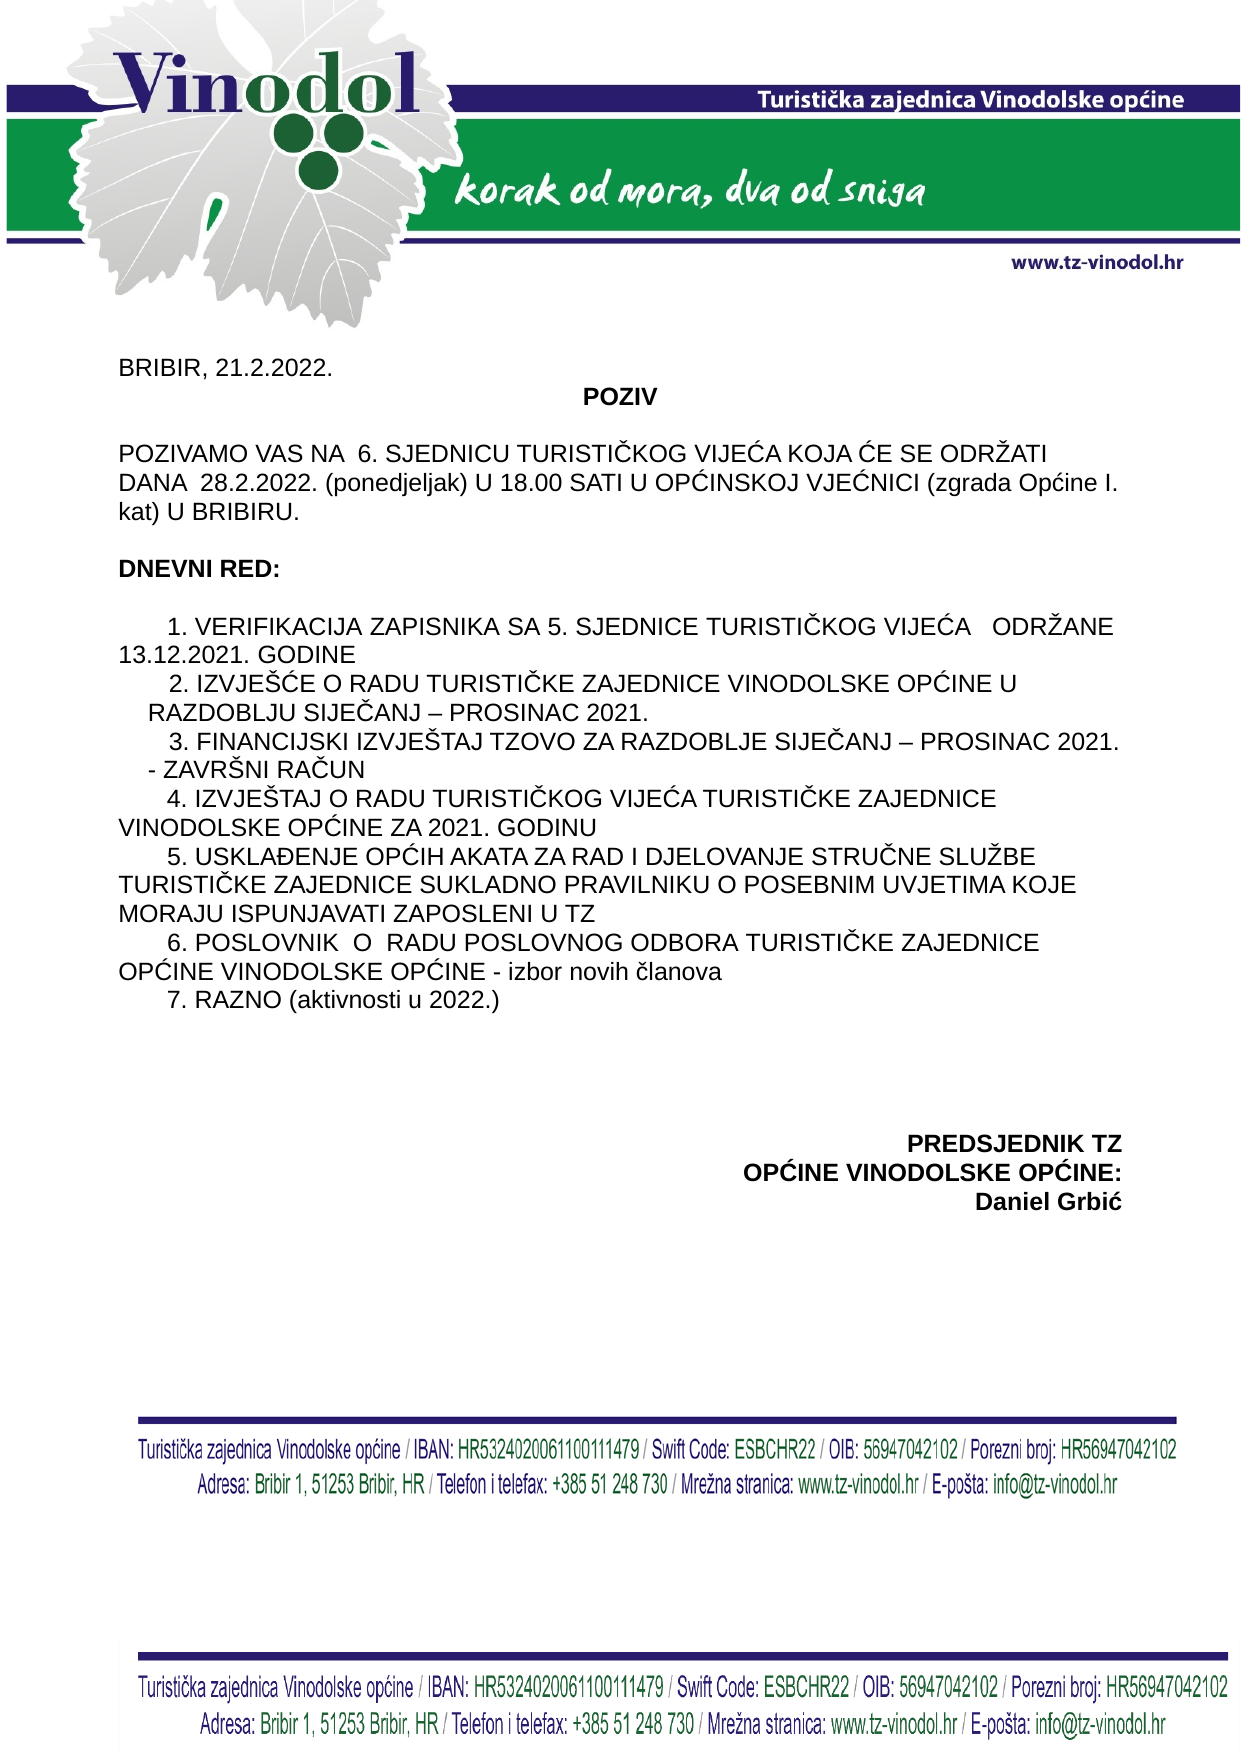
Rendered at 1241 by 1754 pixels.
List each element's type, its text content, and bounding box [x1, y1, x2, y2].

text OPĆINE VINODOLSKE OPĆINE: [118, 1158, 1122, 1187]
text 3. FINANCIJSKI IZVJEŠTAJ TZOVO ZA RAZDOBLJE SIJEČANJ – PROSINAC 2021. - ZAVRŠNI RAČUN [148, 727, 1122, 784]
text 5. USKLAĐENJE OPĆIH AKATA ZA RAD I DJELOVANJE STRUČNE SLUŽBE TURISTIČKE ZAJEDNICE SUKLADNO PRAVILNIKU O POSEBNIM UVJETIMA KOJE MORAJU ISPUNJAVATI ZAPOSLENI U TZ [118, 842, 1122, 928]
text 6. POSLOVNIK O RADU POSLOVNOG ODBORA TURISTIČKE ZAJEDNICE OPĆINE VINODOLSKE OPĆINE - izbor novih članova [118, 928, 1122, 985]
text POZIV [118, 382, 1122, 410]
text 4. IZVJEŠTAJ O RADU TURISTIČKOG VIJEĆA TURISTIČKE ZAJEDNICE VINODOLSKE OPĆINE ZA 2021. GODINU [118, 784, 1122, 842]
text Daniel Grbić [118, 1187, 1122, 1215]
text POZIVAMO VAS NA 6. SJEDNICU TURISTIČKOG VIJEĆA KOJA ĆE SE ODRŽATI DANA 28.2.2022. (ponedjeljak) U 18.00 SATI U OPĆINSKOJ VJEĆNICI (zgrada Općine I. kat) U BRIBIRU. [118, 439, 1122, 525]
subtitle BRIBIR, 21.2.2022. [118, 353, 1122, 382]
text PREDSJEDNIK TZ [118, 1129, 1122, 1158]
text 7. RAZNO (aktivnosti u 2022.) [118, 985, 1122, 1014]
text DNEVNI RED: [118, 554, 1122, 583]
text 1. VERIFIKACIJA ZAPISNIKA SA 5. SJEDNICE TURISTIČKOG VIJEĆA ODRŽANE 13.12.2021. GODINE [118, 612, 1122, 669]
text 2. IZVJEŠĆE O RADU TURISTIČKE ZAJEDNICE VINODOLSKE OPĆINE U RAZDOBLJU SIJEČANJ – PROSINAC 2021. [148, 669, 1122, 727]
